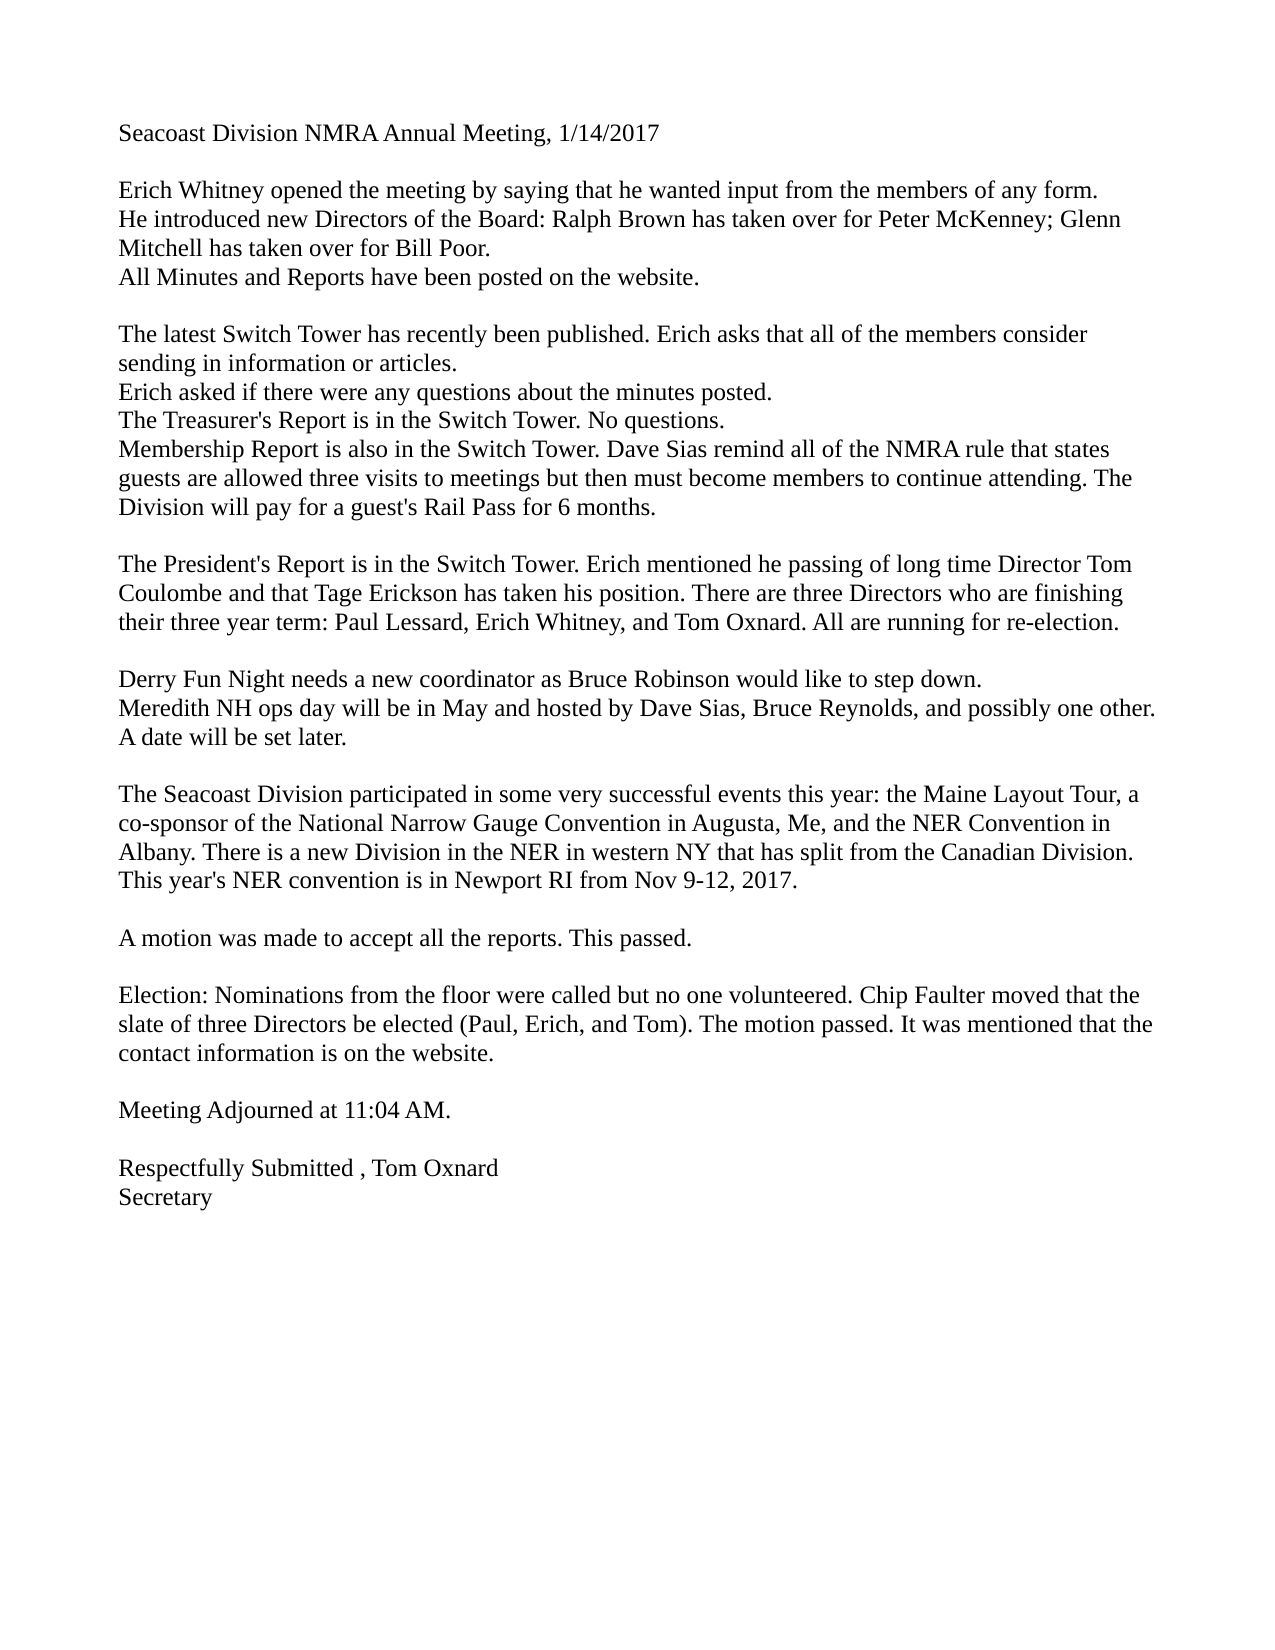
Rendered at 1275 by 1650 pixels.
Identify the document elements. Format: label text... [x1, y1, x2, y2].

text The latest Switch Tower has recently been published. Erich asks that all of the members consider sending in information or articles. [118, 319, 1157, 377]
text Membership Report is also in the Switch Tower. Dave Sias remind all of the NMRA rule that states guests are allowed three visits to meetings but then must become members to continue attending. The Division will pay for a guest's Rail Pass for 6 months. [118, 434, 1157, 521]
text Election: Nominations from the floor were called but no one volunteered. Chip Faulter moved that the slate of three Directors be elected (Paul, Erich, and Tom). The motion passed. It was mentioned that the contact information is on the website. [118, 981, 1157, 1067]
text Seacoast Division NMRA Annual Meeting, 1/14/2017 [118, 118, 1157, 147]
text The President's Report is in the Switch Tower. Erich mentioned he passing of long time Director Tom Coulombe and that Tage Erickson has taken his position. There are three Directors who are finishing their three year term: Paul Lessard, Erich Whitney, and Tom Oxnard. All are running for re-election. [118, 549, 1157, 636]
text Derry Fun Night needs a new coordinator as Bruce Robinson would like to step down. [118, 664, 1157, 693]
text All Minutes and Reports have been posted on the website. [118, 262, 1157, 291]
text Erich asked if there were any questions about the minutes posted. [118, 377, 1157, 406]
text The Seacoast Division participated in some very successful events this year: the Maine Layout Tour, a co-sponsor of the National Narrow Gauge Convention in Augusta, Me, and the NER Convention in Albany. There is a new Division in the NER in western NY that has split from the Canadian Division. This year's NER convention is in Newport RI from Nov 9-12, 2017. [118, 779, 1157, 894]
text Meredith NH ops day will be in May and hosted by Dave Sias, Bruce Reynolds, and possibly one other. A date will be set later. [118, 693, 1157, 751]
text Erich Whitney opened the meeting by saying that he wanted input from the members of any form. [118, 176, 1157, 204]
text Secretary [118, 1182, 1157, 1211]
text Meeting Adjourned at 11:04 AM. [118, 1096, 1157, 1124]
text Respectfully Submitted , Tom Oxnard [118, 1153, 1157, 1182]
text The Treasurer's Report is in the Switch Tower. No questions. [118, 406, 1157, 434]
text A motion was made to accept all the reports. This passed. [118, 923, 1157, 952]
text He introduced new Directors of the Board: Ralph Brown has taken over for Peter McKenney; Glenn Mitchell has taken over for Bill Poor. [118, 204, 1157, 262]
